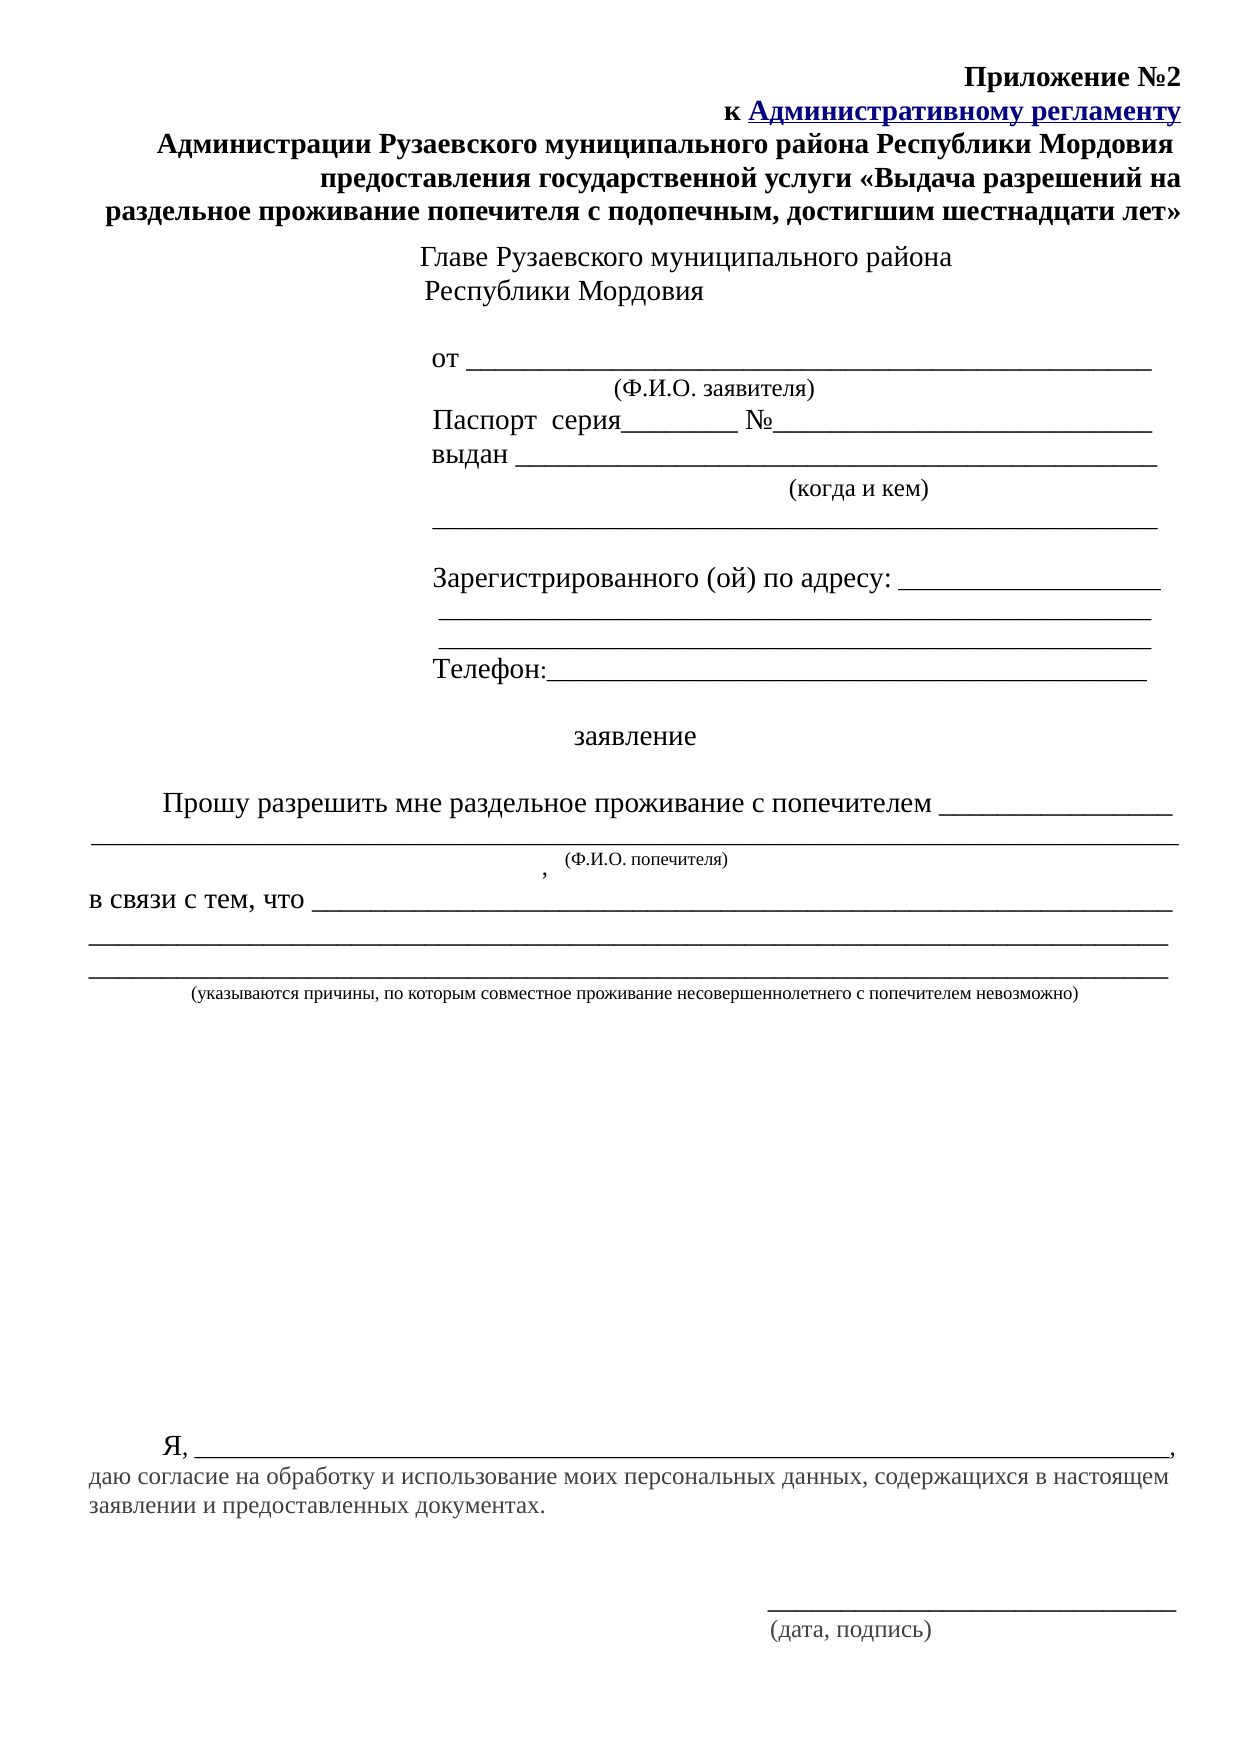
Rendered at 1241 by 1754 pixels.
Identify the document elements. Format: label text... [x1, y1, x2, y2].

text Администрации Рузаевского муниципального района Республики Мордовия [89, 126, 1181, 160]
text Главе Рузаевского муниципального района [89, 239, 1181, 273]
text Приложение №2 к Административному регламенту [89, 59, 1181, 126]
text от _______________________________________________ [89, 340, 1181, 373]
text ____________________________ [89, 1581, 1181, 1614]
text Паспорт серия________ №__________________________ [89, 402, 1181, 436]
text предоставления государственной услуги «Выдача разрешений на раздельное проживание попечителя с подопечным, достигшим шестнадцати лет» [89, 160, 1181, 227]
text Зарегистрированного (ой) по адресу: _____________________ [89, 560, 1181, 594]
text заявление [89, 718, 1181, 752]
text Я, ______________________________________________________________________________, [89, 1428, 1181, 1461]
text Телефон:________________________________________________ [89, 651, 1181, 685]
text _________________________________________________________ [89, 594, 1181, 623]
text (когда и кем) [89, 469, 1219, 503]
subtitle (указываются причины, по которым совместное проживание несовершеннолетнего с попечителем невозможно) [89, 982, 1181, 1016]
text в связи с тем, что ___________________________________________________________ [89, 881, 1181, 915]
text (дата, подпись) [89, 1614, 1181, 1643]
text даю согласие на обработку и использование моих персональных данных, содержащихся в настоящем заявлении и предоставленных документах. [89, 1461, 1181, 1519]
text выдан ____________________________________________ [89, 436, 1219, 469]
text (Ф.И.О. заявителя) [89, 373, 1181, 402]
text Прошу разрешить мне раздельное проживание с попечителем ________________ [89, 786, 1181, 819]
text __________________________________________________________ [89, 503, 1219, 532]
text _________________________________________________________ [89, 623, 1181, 651]
text ____________________________________________________________________________________________________________________________________________________ [89, 915, 1181, 982]
text Республики Мордовия [89, 273, 1181, 306]
text _______________________________________________________________________________________, (Ф.И.О. попечителя) [89, 819, 1181, 881]
